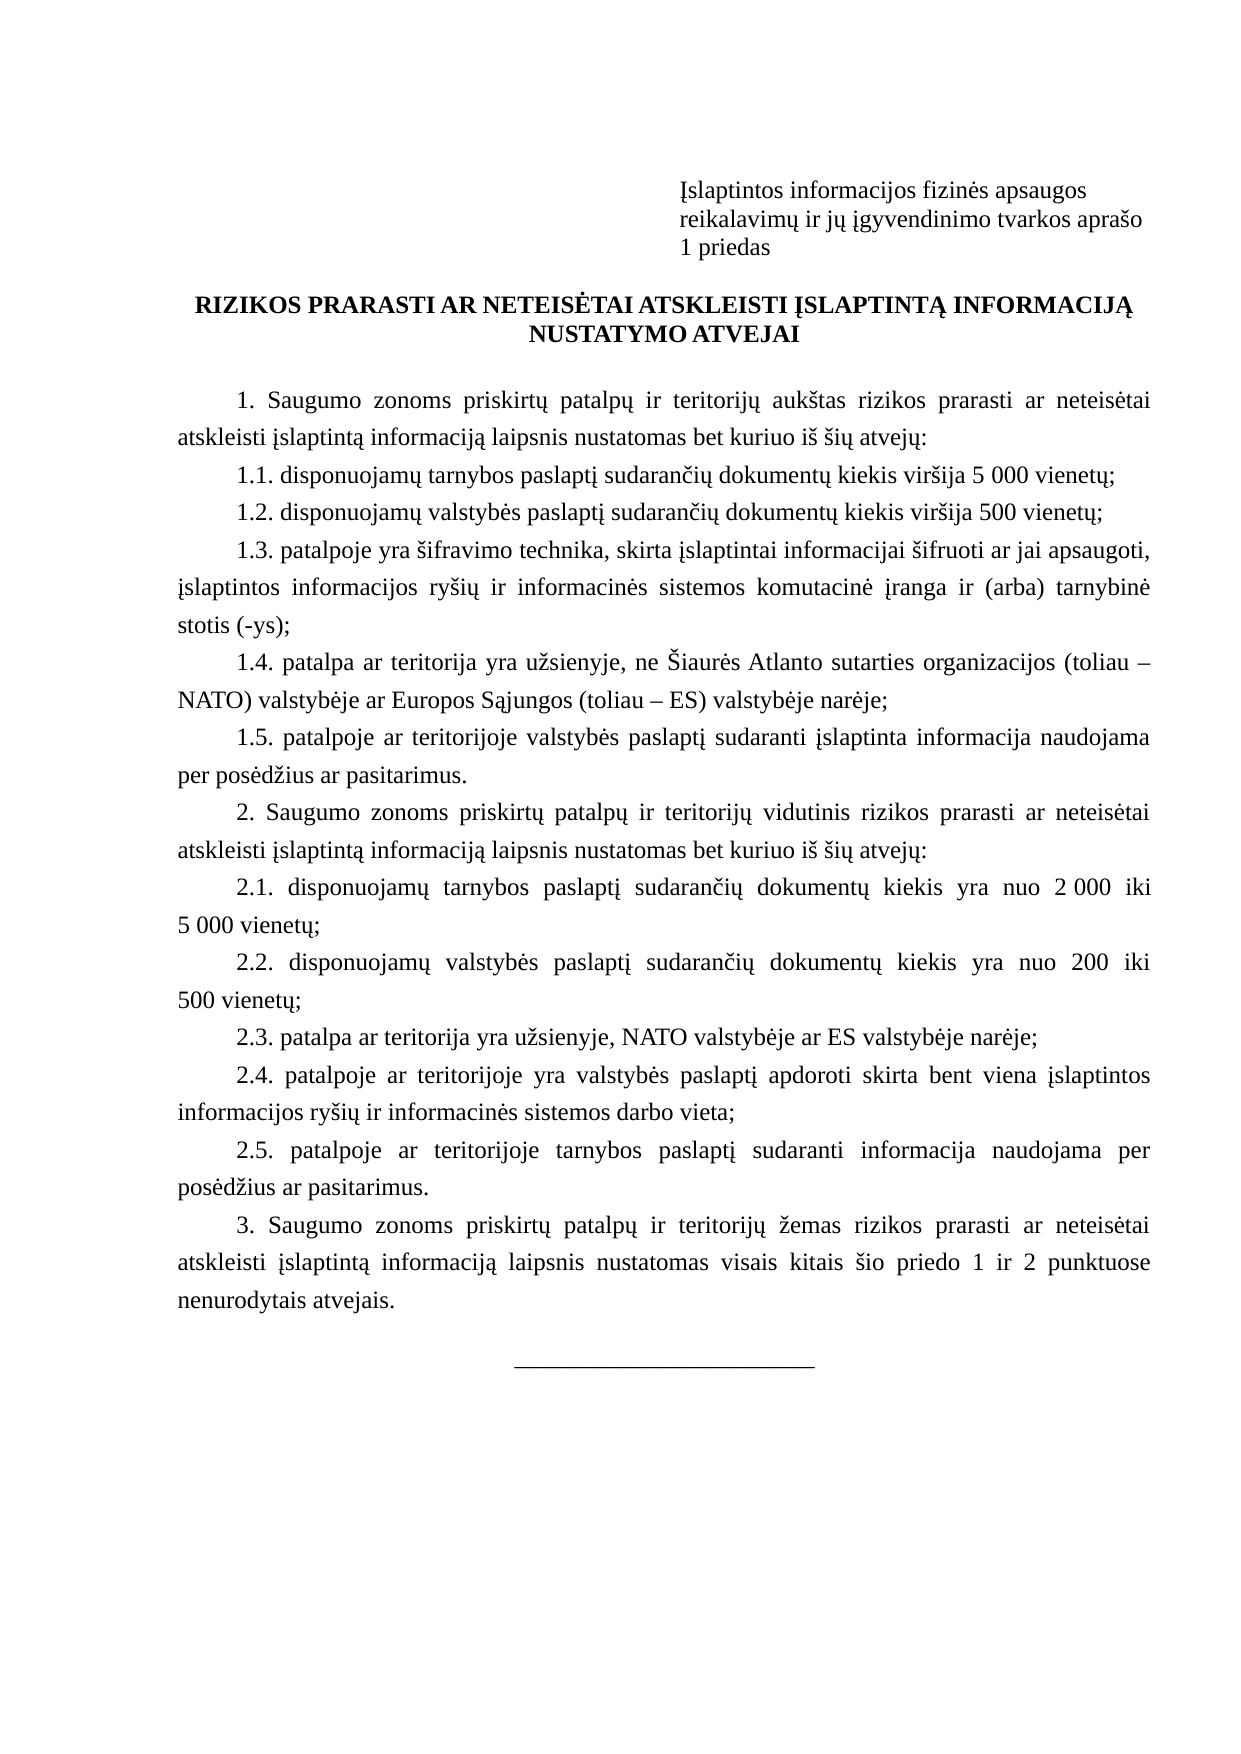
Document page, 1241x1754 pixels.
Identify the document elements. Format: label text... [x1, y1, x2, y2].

text 2. Saugumo zonoms priskirtų patalpų ir teritorijų vidutinis rizikos prarasti ar neteisėtai atskleisti įslaptintą informaciją laipsnis nustatomas bet kuriuo iš šių atvejų: [177, 789, 1151, 864]
text 1 priedas [679, 232, 1151, 261]
text 1.3. patalpoje yra šifravimo technika, skirta įslaptintai informacijai šifruoti ar jai apsaugoti, įslaptintos informacijos ryšių ir informacinės sistemos komutacinė įranga ir (arba) tarnybinė stotis (-ys); [177, 526, 1151, 639]
text 2.2. disponuojamų valstybės paslaptį sudarančių dokumentų kiekis yra nuo 200 iki 500 vienetų; [177, 939, 1151, 1014]
text 2.3. patalpa ar teritorija yra užsienyje, NATO valstybėje ar ES valstybėje narėje; [177, 1014, 1151, 1051]
text 1.1. disponuojamų tarnybos paslaptį sudarančių dokumentų kiekis viršija 5 000 vienetų; [177, 451, 1151, 489]
text 1.4. patalpa ar teritorija yra užsienyje, ne Šiaurės Atlanto sutarties organizacijos (toliau – NATO) valstybėje ar Europos Sąjungos (toliau – ES) valstybėje narėje; [177, 639, 1151, 714]
text 2.1. disponuojamų tarnybos paslaptį sudarančių dokumentų kiekis yra nuo 2 000 iki 5 000 vienetų; [177, 864, 1151, 939]
text ________________________ [177, 1342, 1151, 1371]
text RIZIKOS PRARASTI AR NETEISĖTAI ATSKLEISTI ĮSLAPTINTĄ INFORMACIJĄ NUSTATYMO ATVEJAI [177, 290, 1151, 347]
text 3. Saugumo zonoms priskirtų patalpų ir teritorijų žemas rizikos prarasti ar neteisėtai atskleisti įslaptintą informaciją laipsnis nustatomas visais kitais šio priedo 1 ir 2 punktuose nenurodytais atvejais. [177, 1201, 1151, 1314]
text Įslaptintos informacijos fizinės apsaugos reikalavimų ir jų įgyvendinimo tvarkos aprašo [679, 175, 1151, 232]
text 1. Saugumo zonoms priskirtų patalpų ir teritorijų aukštas rizikos prarasti ar neteisėtai atskleisti įslaptintą informaciją laipsnis nustatomas bet kuriuo iš šių atvejų: [177, 376, 1151, 451]
text 1.2. disponuojamų valstybės paslaptį sudarančių dokumentų kiekis viršija 500 vienetų; [177, 489, 1151, 526]
text 1.5. patalpoje ar teritorijoje valstybės paslaptį sudaranti įslaptinta informacija naudojama per posėdžius ar pasitarimus. [177, 714, 1151, 789]
text 2.4. patalpoje ar teritorijoje yra valstybės paslaptį apdoroti skirta bent viena įslaptintos informacijos ryšių ir informacinės sistemos darbo vieta; [177, 1051, 1151, 1126]
text 2.5. patalpoje ar teritorijoje tarnybos paslaptį sudaranti informacija naudojama per posėdžius ar pasitarimus. [177, 1126, 1151, 1201]
